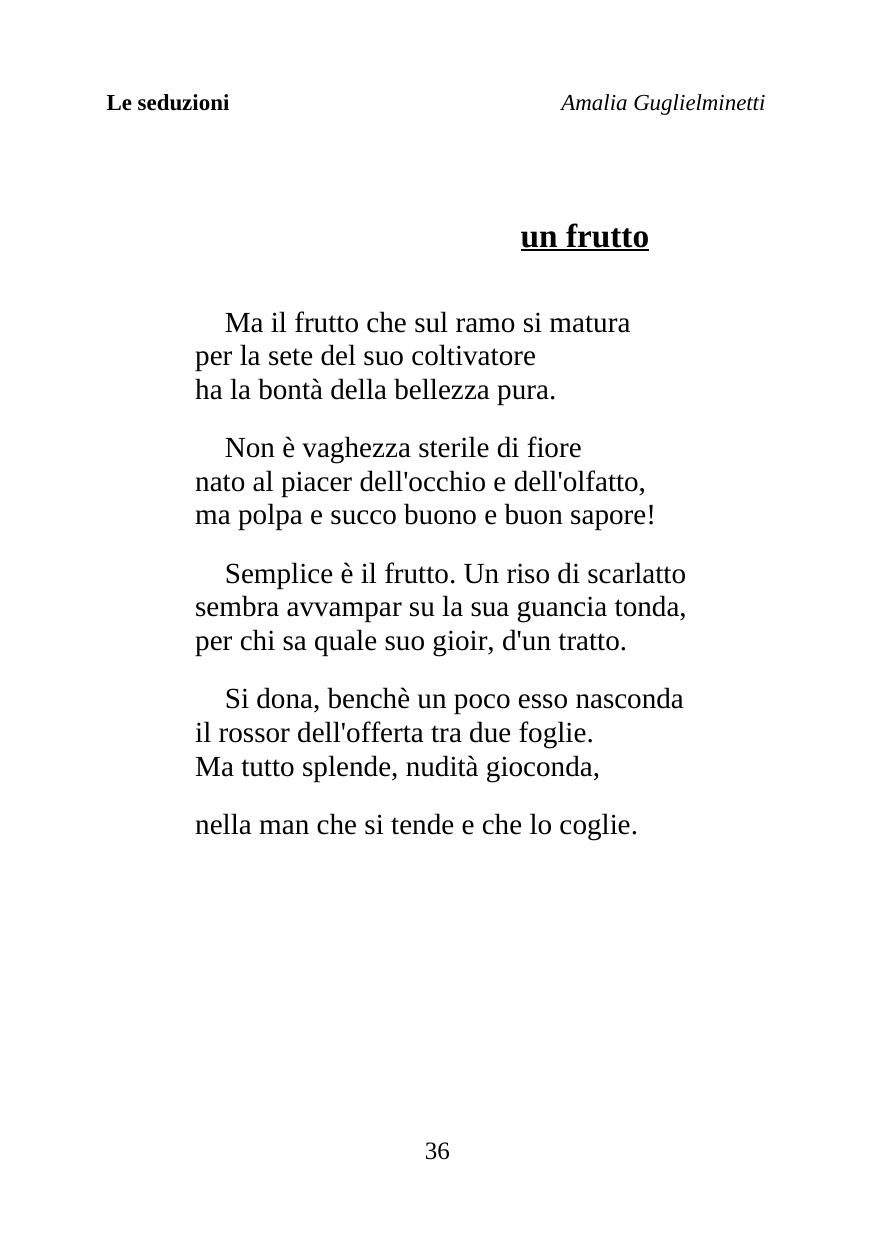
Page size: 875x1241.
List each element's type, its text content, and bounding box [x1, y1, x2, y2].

text Non è vaghezza sterile di fiore nato al piacer dell'occhio e dell'olfatto, ma polpa e succo buono e buon sapore! [195, 430, 768, 531]
text nella man che si tende e che lo coglie. [195, 807, 768, 841]
subtitle un frutto [402, 216, 768, 255]
text Ma il frutto che sul ramo si matura per la sete del suo coltivatore ha la bontà della bellezza pura. [195, 305, 768, 405]
text Si dona, benchè un poco esso nasconda il rossor dell'offerta tra due foglie. Ma tutto splende, nudità gioconda, [195, 682, 768, 782]
text Semplice è il frutto. Un riso di scarlatto sembra avvampar su la sua guancia tonda, per chi sa quale suo gioir, d'un tratto. [195, 556, 768, 657]
